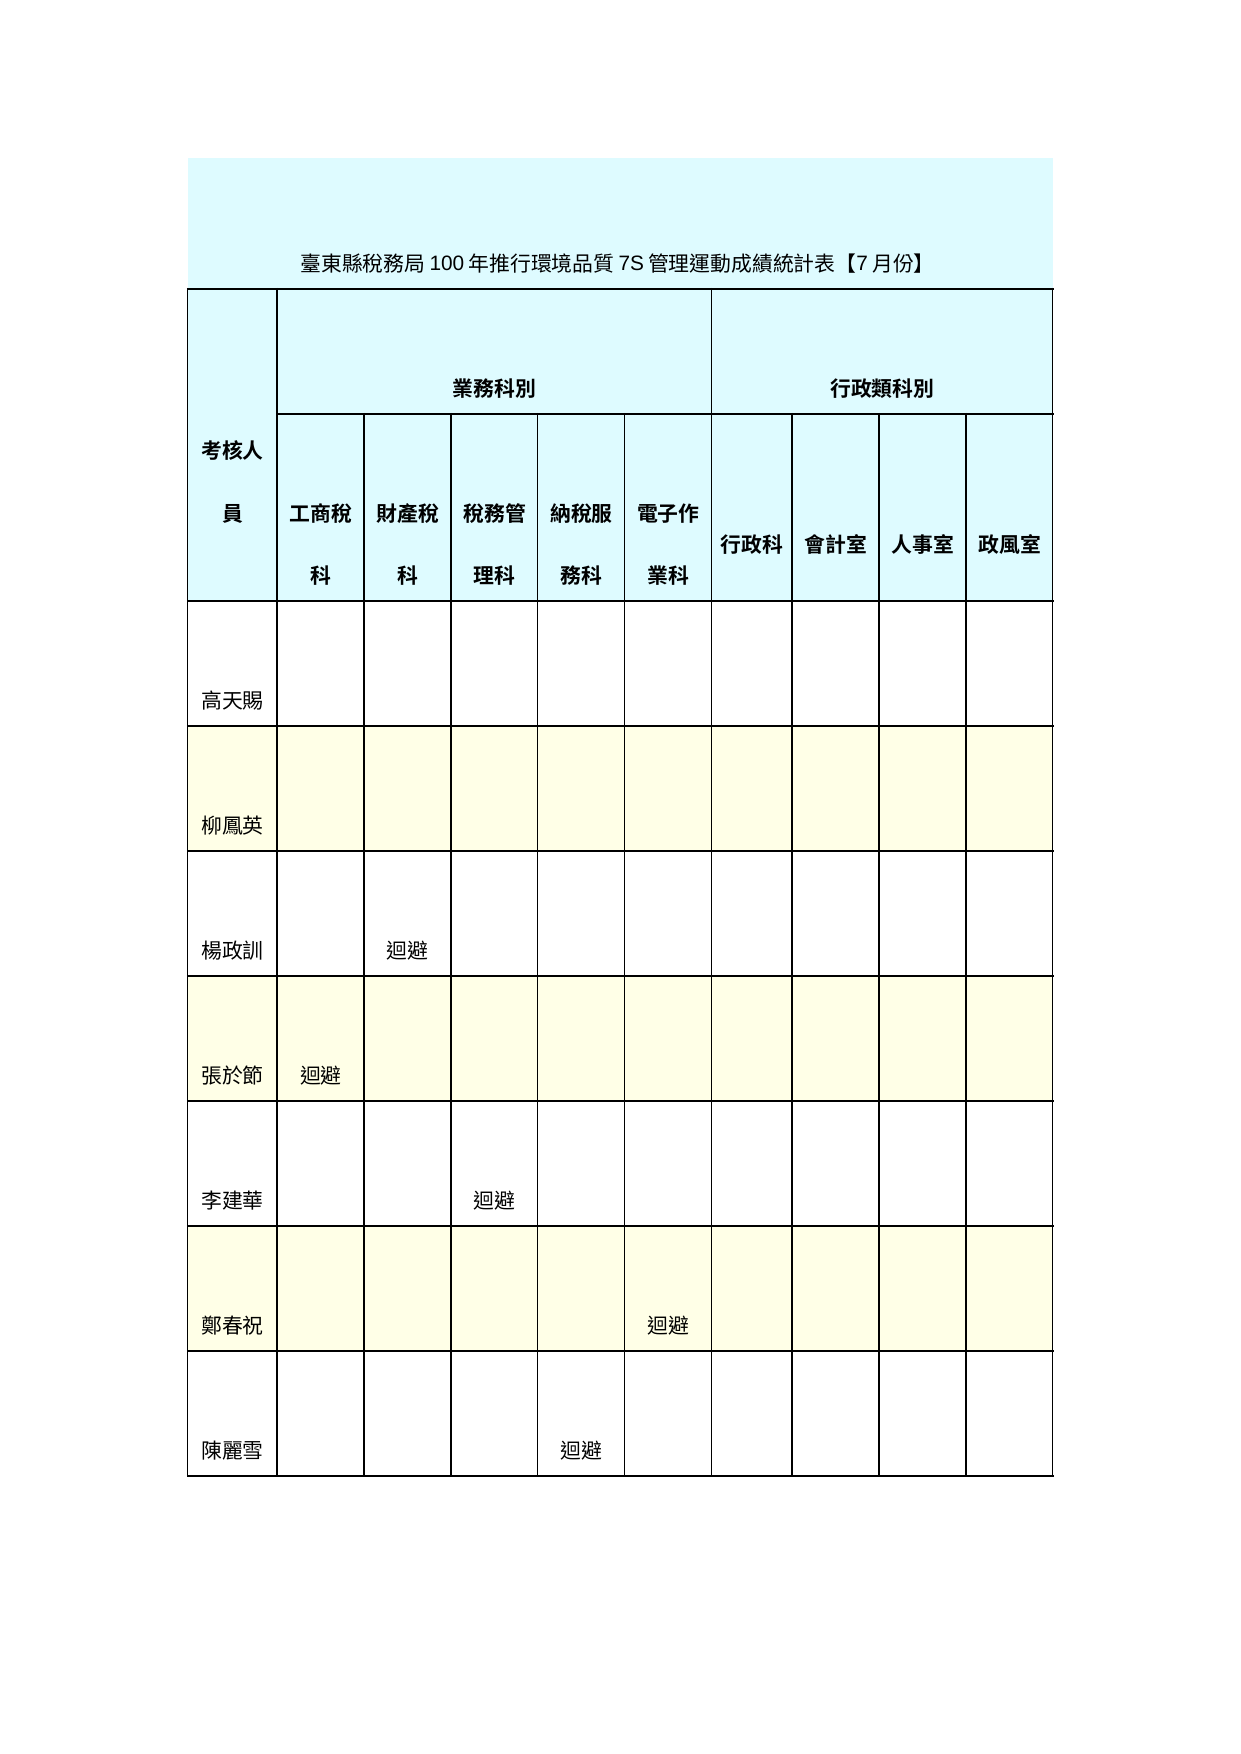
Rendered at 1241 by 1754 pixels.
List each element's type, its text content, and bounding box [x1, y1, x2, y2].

table_cell 納稅服務科 [538, 415, 624, 600]
table_cell 楊政訓 [188, 852, 276, 975]
table_cell [365, 1102, 450, 1225]
table_header 臺東縣稅務局100年推行環境品質7S管理運動成績統計表【7月份】 [188, 158, 1053, 288]
table_cell [538, 977, 624, 1100]
table_cell [365, 602, 450, 725]
table_cell [625, 727, 711, 850]
table_cell [278, 602, 363, 725]
table_cell [365, 1227, 450, 1350]
table_cell [712, 602, 791, 725]
table_cell [967, 1352, 1052, 1475]
table_cell 電子作業科 [625, 415, 711, 600]
table_cell [278, 1102, 363, 1225]
table_cell [625, 602, 711, 725]
table_cell [538, 727, 624, 850]
table_cell 業務科別 [278, 290, 711, 413]
table_cell [538, 602, 624, 725]
table_cell [452, 852, 537, 975]
table_cell [880, 977, 965, 1100]
table_cell [793, 727, 878, 850]
table_cell [278, 1352, 363, 1475]
table_cell 行政科 [712, 415, 791, 600]
table_cell [712, 852, 791, 975]
table_cell 迴避 [365, 852, 450, 975]
table_cell [967, 602, 1052, 725]
table_cell [452, 1227, 537, 1350]
table_cell 政風室 [967, 415, 1052, 600]
table_cell 柳鳳英 [188, 727, 276, 850]
table_cell 迴避 [538, 1352, 624, 1475]
table_cell [880, 1227, 965, 1350]
table_cell 考核人員 [188, 290, 276, 600]
table_cell [452, 602, 537, 725]
table_cell [967, 1227, 1052, 1350]
table_cell [712, 1352, 791, 1475]
table_cell [880, 727, 965, 850]
table_cell [712, 1227, 791, 1350]
table_cell [278, 727, 363, 850]
table_cell [880, 852, 965, 975]
table_cell [365, 1352, 450, 1475]
table_cell [538, 1102, 624, 1225]
table_cell [625, 852, 711, 975]
table_cell [365, 977, 450, 1100]
table_cell 行政類科別 [712, 290, 1052, 413]
table_cell 人事室 [880, 415, 965, 600]
table_cell [793, 1352, 878, 1475]
table_cell [967, 1102, 1052, 1225]
table_cell [712, 727, 791, 850]
table_cell [278, 1227, 363, 1350]
table_cell [793, 977, 878, 1100]
table_cell [278, 852, 363, 975]
table_cell [967, 727, 1052, 850]
table_cell [967, 977, 1052, 1100]
table_cell [452, 1352, 537, 1475]
table_cell 迴避 [452, 1102, 537, 1225]
table_cell 會計室 [793, 415, 878, 600]
table_cell 高天賜 [188, 602, 276, 725]
table_cell [793, 1102, 878, 1225]
table_cell [880, 602, 965, 725]
table_cell [880, 1352, 965, 1475]
table_cell [538, 852, 624, 975]
table_cell [452, 977, 537, 1100]
table_cell [452, 727, 537, 850]
table_cell [625, 1352, 711, 1475]
table_cell [625, 977, 711, 1100]
table_cell [625, 1102, 711, 1225]
table_cell [880, 1102, 965, 1225]
table_cell 李建華 [188, 1102, 276, 1225]
table_cell [712, 977, 791, 1100]
table_cell [793, 1227, 878, 1350]
table_cell 張於節 [188, 977, 276, 1100]
table_cell [365, 727, 450, 850]
table_cell 迴避 [625, 1227, 711, 1350]
table_cell 財產稅科 [365, 415, 450, 600]
table_cell [793, 852, 878, 975]
table_cell [793, 602, 878, 725]
table_cell 稅務管理科 [452, 415, 537, 600]
table_cell [538, 1227, 624, 1350]
table_cell 迴避 [278, 977, 363, 1100]
table_cell 工商稅科 [278, 415, 363, 600]
table_cell 鄭春祝 [188, 1227, 276, 1350]
table_cell 陳麗雪 [188, 1352, 276, 1475]
table_cell [712, 1102, 791, 1225]
table_cell [967, 852, 1052, 975]
